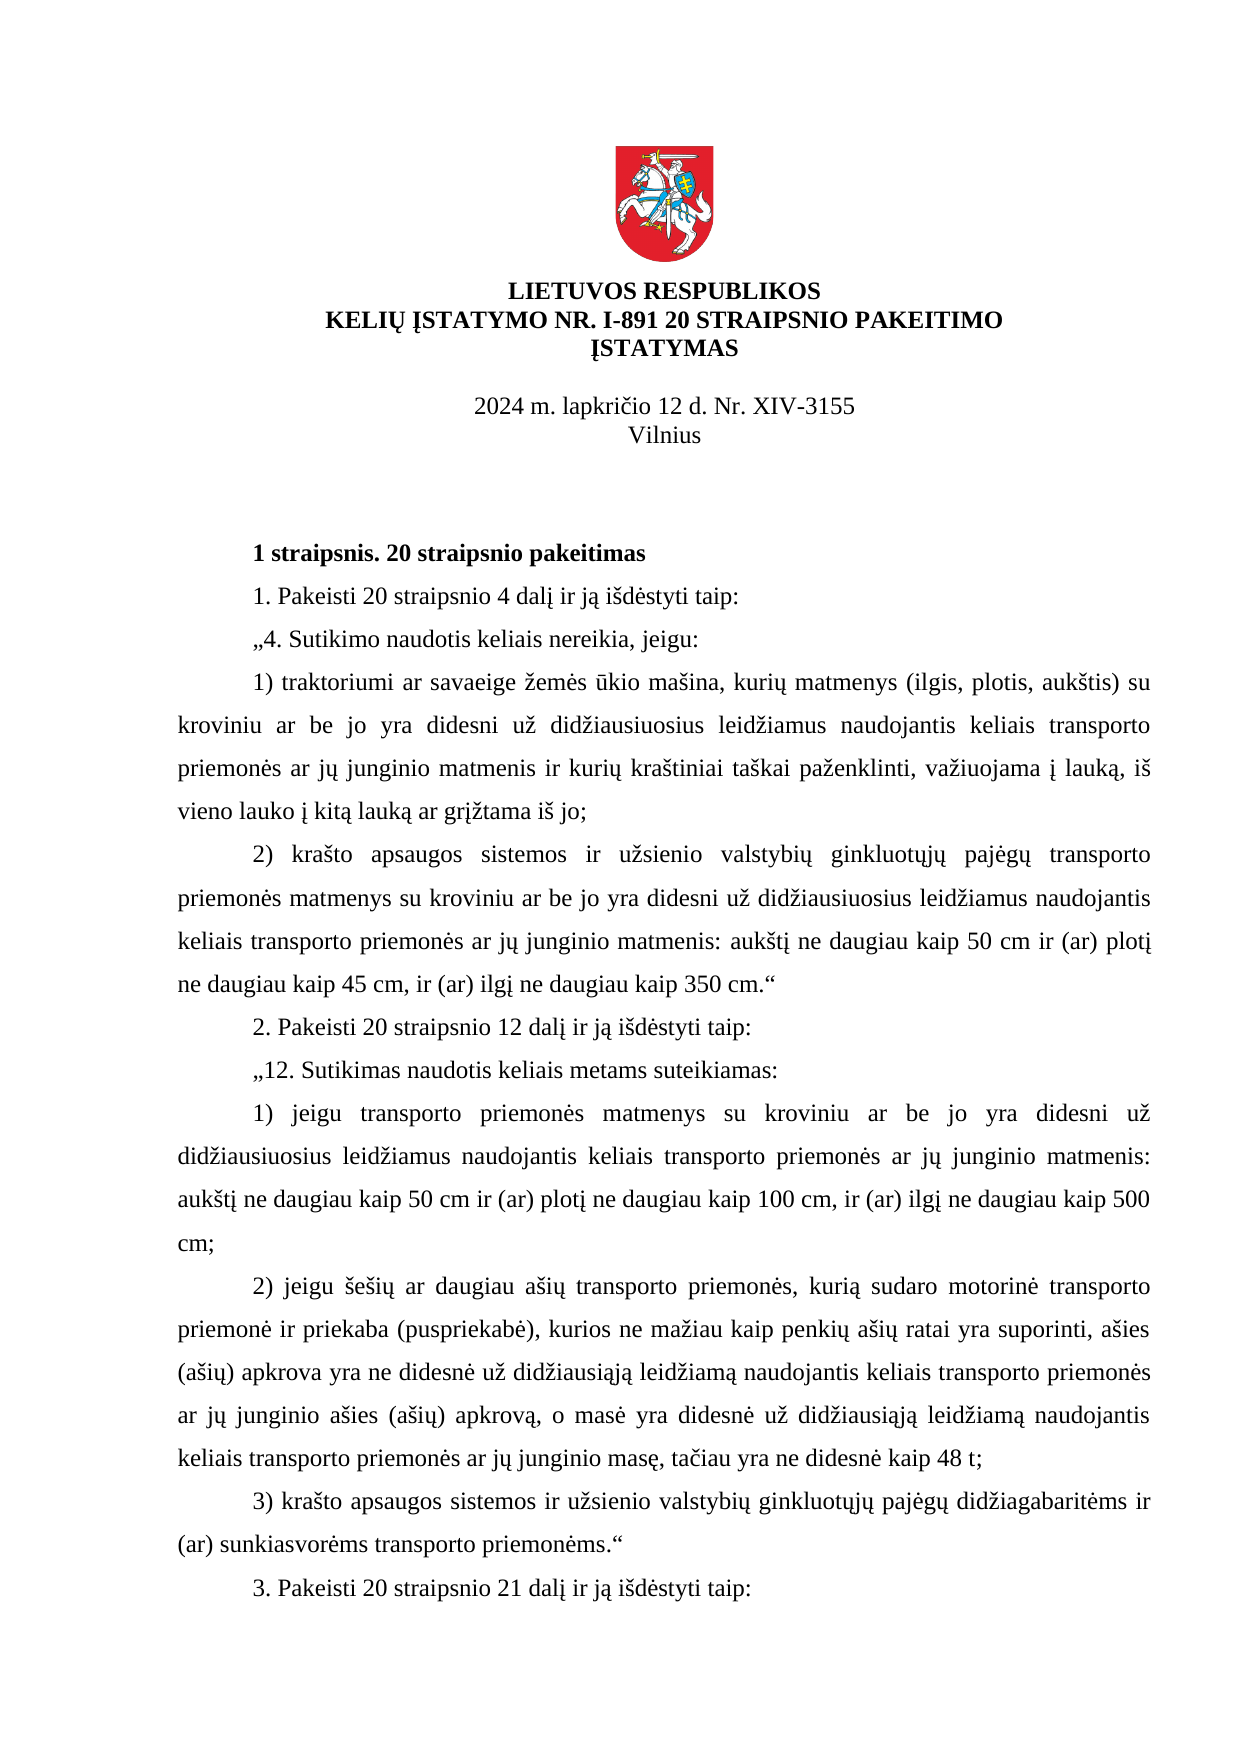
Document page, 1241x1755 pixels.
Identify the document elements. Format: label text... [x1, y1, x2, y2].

text ĮSTATYMAS [177, 333, 1152, 362]
text 1) jeigu transporto priemonės matmenys su kroviniu ar be jo yra didesni už didžiausiuosius leidžiamus naudojantis keliais transporto priemonės ar jų junginio matmenis: aukštį ne daugiau kaip 50 cm ir (ar) plotį ne daugiau kaip 100 cm, ir (ar) ilgį ne daugiau kaip 500 cm; [177, 1098, 1152, 1256]
text 2) jeigu šešių ar daugiau ašių transporto priemonės, kurią sudaro motorinė transporto priemonė ir priekaba (puspriekabė), kurios ne mažiau kaip penkių ašių ratai yra suporinti, ašies (ašių) apkrova yra ne didesnė už didžiausiąją leidžiamą naudojantis keliais transporto priemonės ar jų junginio ašies (ašių) apkrovą, o masė yra didesnė už didžiausiąją leidžiamą naudojantis keliais transporto priemonės ar jų junginio masę, tačiau yra ne didesnė kaip 48 t; [177, 1271, 1152, 1472]
text 1) traktoriumi ar savaeige žemės ūkio mašina, kurių matmenys (ilgis, plotis, aukštis) su kroviniu ar be jo yra didesni už didžiausiuosius leidžiamus naudojantis keliais transporto priemonės ar jų junginio matmenis ir kurių kraštiniai taškai paženklinti, važiuojama į lauką, iš vieno lauko į kitą lauką ar grįžtama iš jo; [177, 667, 1152, 825]
text 1. Pakeisti 20 straipsnio 4 dalį ir ją išdėstyti taip: [177, 581, 1152, 609]
text 1 straipsnis. 20 straipsnio pakeitimas [177, 538, 1152, 566]
text „4. Sutikimo naudotis keliais nereikia, jeigu: [177, 624, 1152, 653]
text LIETUVOS RESPUBLIKOS [177, 276, 1152, 305]
text 2. Pakeisti 20 straipsnio 12 dalį ir ją išdėstyti taip: [177, 1012, 1152, 1041]
text 3) krašto apsaugos sistemos ir užsienio valstybių ginkluotųjų pajėgų didžiagabaritėms ir (ar) sunkiasvorėms transporto priemonėms.“ [177, 1486, 1152, 1558]
text 2024 m. lapkričio 12 d. Nr. XIV-3155 [177, 391, 1152, 420]
text 3. Pakeisti 20 straipsnio 21 dalį ir ją išdėstyti taip: [177, 1573, 1152, 1601]
text KELIŲ ĮSTATYMO NR. I-891 20 STRAIPSNIO PAKEITIMO [177, 305, 1152, 333]
text Vilnius [177, 420, 1152, 448]
text „12. Sutikimas naudotis keliais metams suteikiamas: [177, 1055, 1152, 1084]
text 2) krašto apsaugos sistemos ir užsienio valstybių ginkluotųjų pajėgų transporto priemonės matmenys su kroviniu ar be jo yra didesni už didžiausiuosius leidžiamus naudojantis keliais transporto priemonės ar jų junginio matmenis: aukštį ne daugiau kaip 50 cm ir (ar) plotį ne daugiau kaip 45 cm, ir (ar) ilgį ne daugiau kaip 350 cm.“ [177, 839, 1152, 998]
